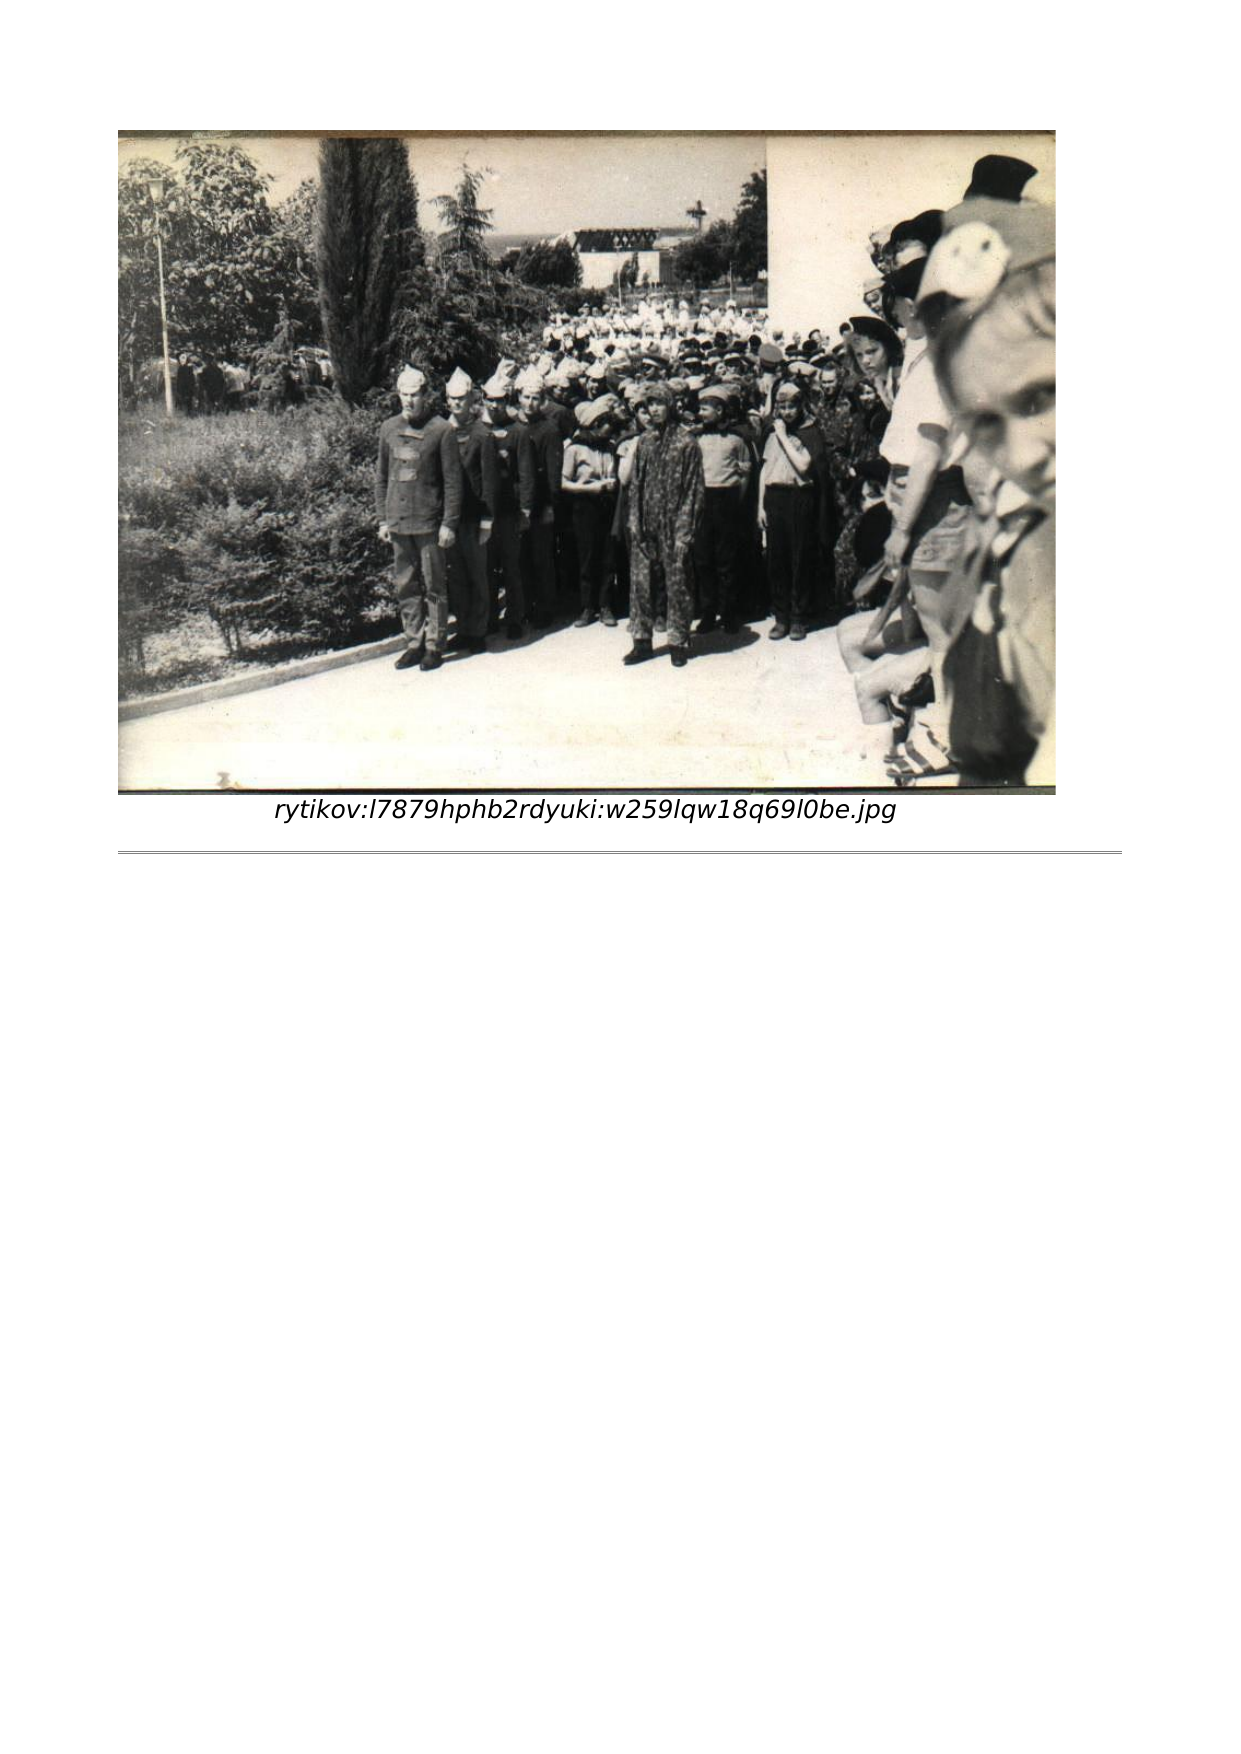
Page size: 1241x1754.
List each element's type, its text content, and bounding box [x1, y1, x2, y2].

text rytikov:l7879hphb2rdyuki:w259lqw18q69l0be.jpg [118, 795, 1056, 824]
picture [118, 130, 1056, 795]
